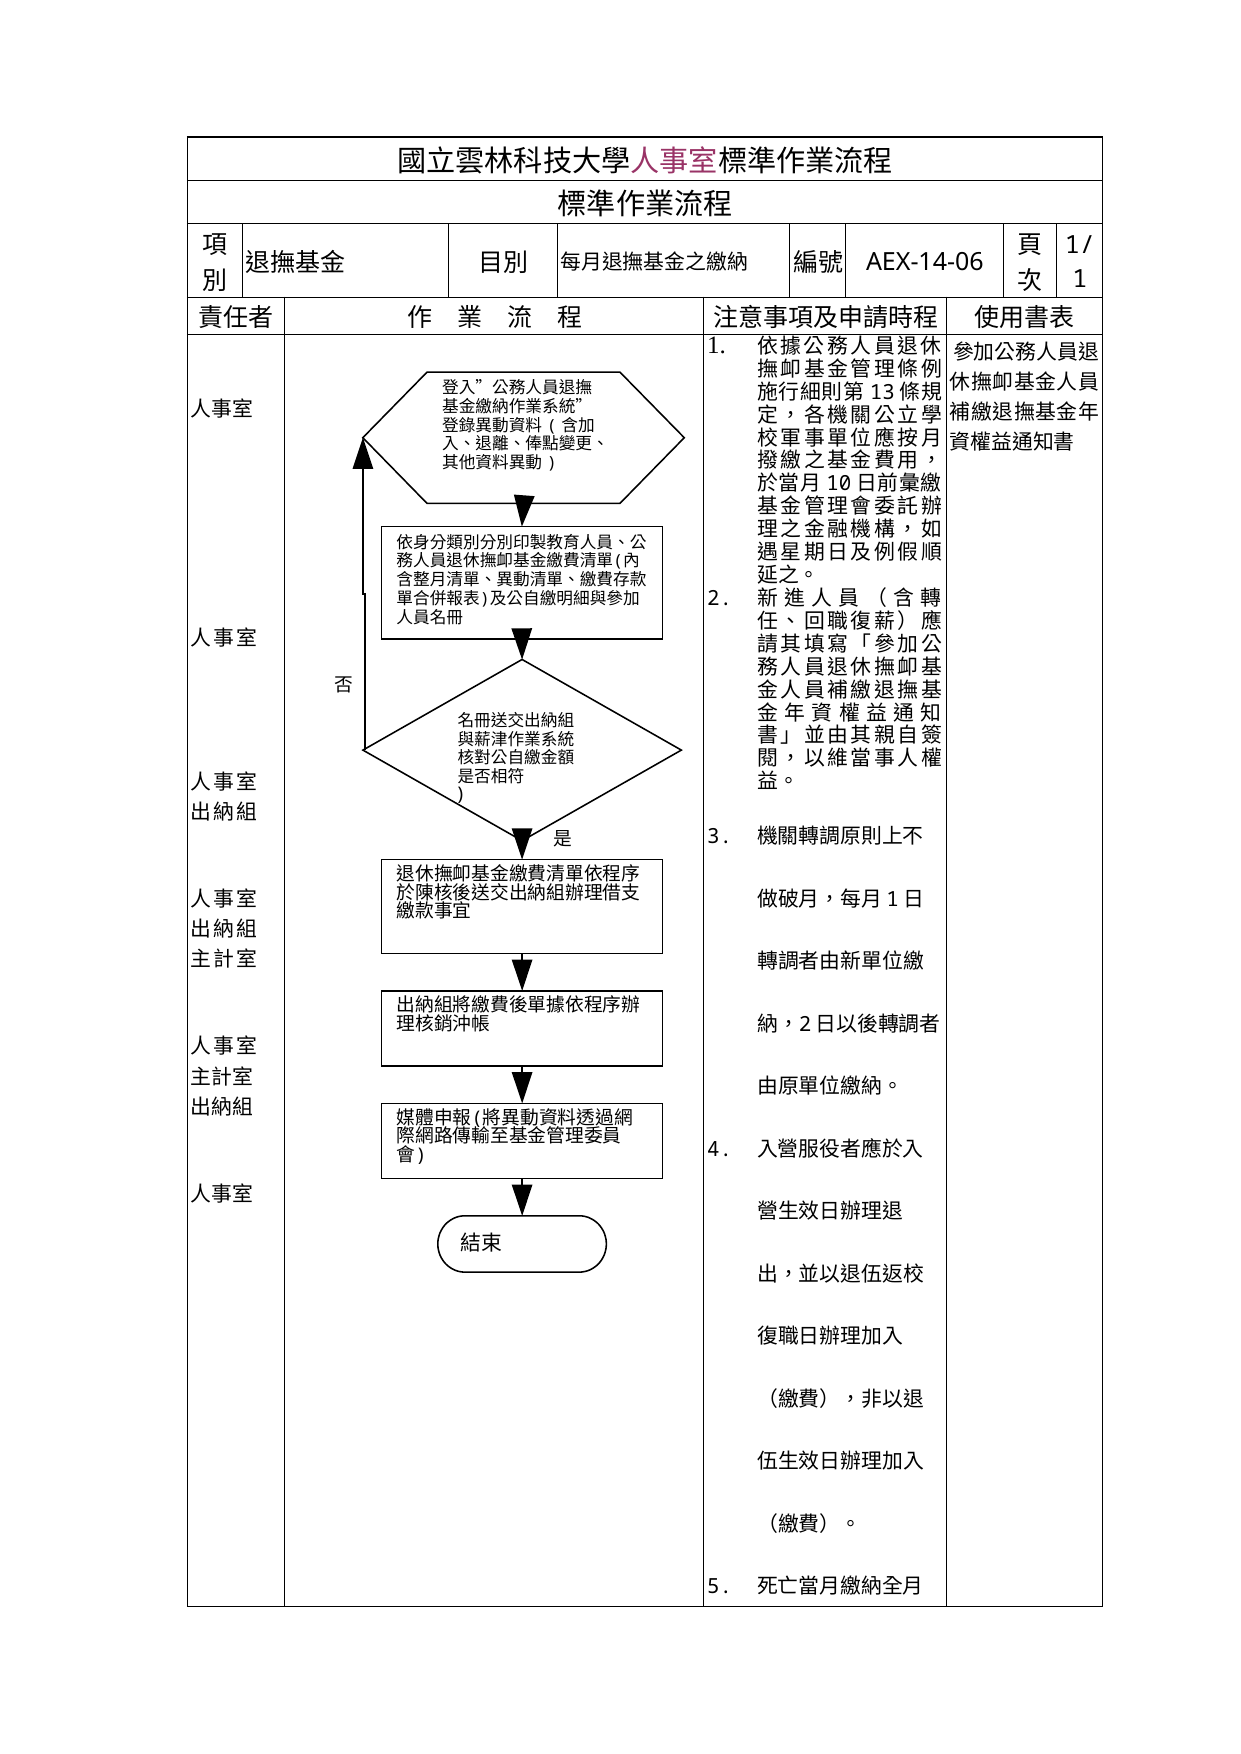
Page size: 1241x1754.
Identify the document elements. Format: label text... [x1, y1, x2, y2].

table_cell 每月退撫基金之繳納 [558, 224, 789, 297]
table_header 國立雲林科技大學人事室標準作業流程 [188, 138, 1102, 180]
table_cell AEX-14-06 [846, 224, 1003, 297]
table_cell 參加公務人員退休撫卹基金人員補繳退撫基金年資權益通知書 [947, 335, 1102, 1606]
table_cell 退撫基金 [243, 224, 448, 297]
table_cell [285, 335, 703, 1606]
table_cell 1/1 [1057, 224, 1102, 297]
table_cell 作 業 流 程 [285, 298, 703, 334]
table_cell 注意事項及申請時程 [704, 298, 946, 334]
table_cell 依據公務人員退休撫卹基金管理條例施行細則第13條規定，各機關公立學校軍事單位應按月撥繳之基金費用，於當月10日前彙繳基金管理會委託辦理之金融機構，如遇星期日及例假順延之。 新進人員（含轉任、回職復薪）應請其填寫「參加公務人員退休撫卹基金人員補繳退撫基金年資權益通知書」並由其親自簽閱，以維當事人權益。 機關轉調原則上不做破月，每月1日轉調者由新單位繳納，2日以後轉調者由原單位繳納。 入營服役者應於入營生效日辦理退出，並以退伍返校復職日辦理加入（繳費），非以退伍生效日辦理加入（繳費）。 死亡當月繳納全月基金費用；退休、離職、免職、留職停薪繳至生效日前1日止，退出日期應填寫生效日當日。 [704, 335, 946, 1606]
table_cell 項別 [188, 224, 242, 297]
table_cell 目別 [449, 224, 557, 297]
table_cell 編號 [790, 224, 845, 297]
table_cell 責任者 [188, 298, 284, 334]
table_cell 人事室 人事室 人事室 出納組 人事室 出納組 主計室 人事室 主計室 出納組 人事室 [188, 335, 284, 1606]
table_cell 使用書表 [947, 298, 1102, 334]
table_cell 頁次 [1004, 224, 1056, 297]
table_cell 標準作業流程 [188, 181, 1102, 223]
